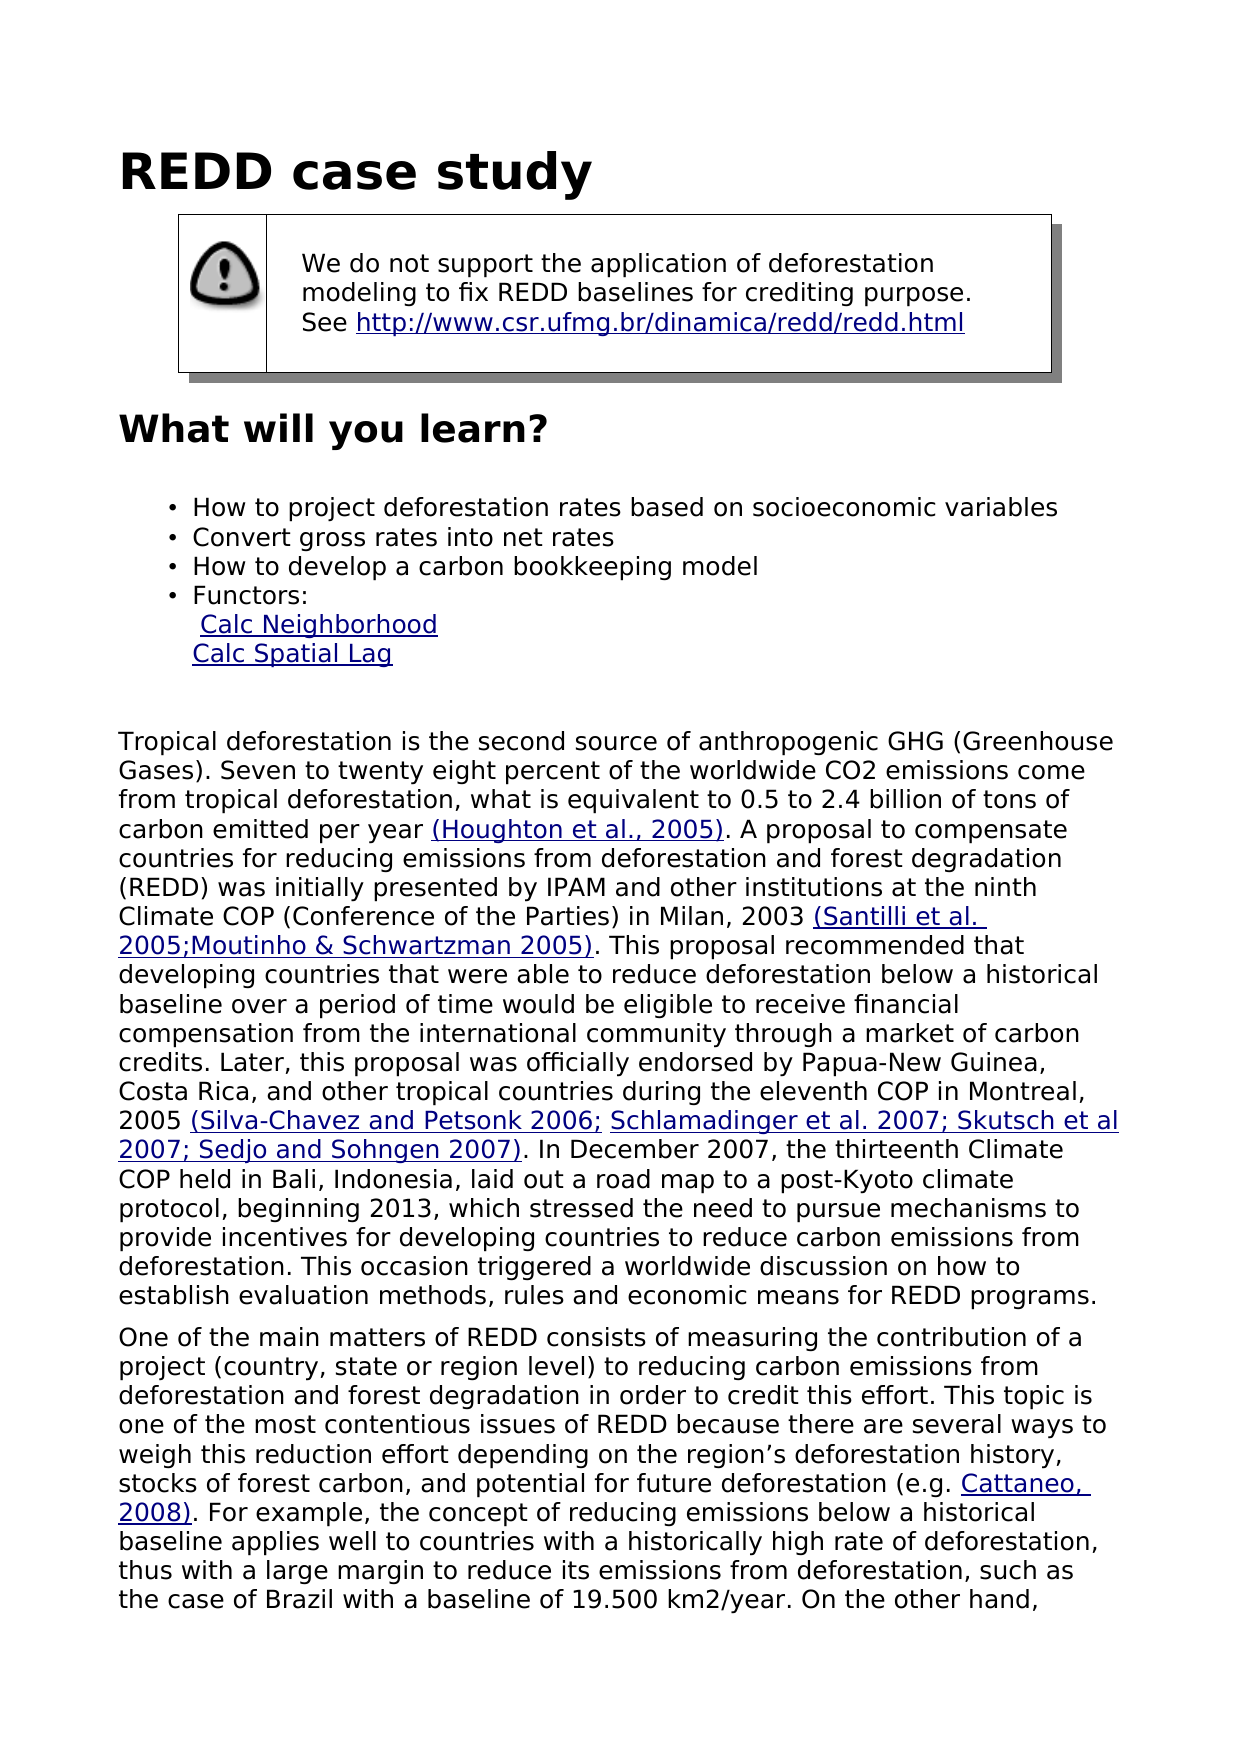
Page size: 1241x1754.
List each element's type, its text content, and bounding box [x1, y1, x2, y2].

picture [190, 237, 266, 313]
table_header [179, 215, 266, 372]
list How to project deforestation rates based on socioeconomic variables [177, 494, 1122, 523]
table_header We do not support the application of deforestation modeling to fix REDD baselines for crediting purpose. See http://www.csr.ufmg.br/dinamica/redd/redd.html [267, 215, 1051, 372]
text Tropical deforestation is the second source of anthropogenic GHG (Greenhouse Gases). Seven to twenty eight percent of the worldwide CO2 emissions come from tropical deforestation, what is equivalent to 0.5 to 2.4 billion of tons of carbon emitted per year (Houghton et al., 2005). A proposal to compensate countries for reducing emissions from deforestation and forest degradation (REDD) was initially presented by IPAM and other institutions at the ninth Climate COP (Conference of the Parties) in Milan, 2003 (Santilli et al. 2005;Moutinho & Schwartzman 2005). This proposal recommended that developing countries that were able to reduce deforestation below a historical baseline over a period of time would be eligible to receive financial compensation from the international community through a market of carbon credits. Later, this proposal was officially endorsed by Papua-New Guinea, Costa Rica, and other tropical countries during the eleventh COP in Montreal, 2005 (Silva-Chavez and Petsonk 2006; Schlamadinger et al. 2007; Skutsch et al 2007; Sedjo and Sohngen 2007). In December 2007, the thirteenth Climate COP held in Bali, Indonesia, laid out a road map to a post-Kyoto climate protocol, beginning 2013, which stressed the need to pursue mechanisms to provide incentives for developing countries to reduce carbon emissions from deforestation. This occasion triggered a worldwide discussion on how to establish evaluation methods, rules and economic means for REDD programs. [118, 727, 1122, 1311]
subtitle REDD case study [118, 143, 1122, 201]
text One of the main matters of REDD consists of measuring the contribution of a project (country, state or region level) to reducing carbon emissions from deforestation and forest degradation in order to credit this effort. This topic is one of the most contentious issues of REDD because there are several ways to weigh this reduction effort depending on the region’s deforestation history, stocks of forest carbon, and potential for future deforestation (e.g. Cattaneo, 2008). For example, the concept of reducing emissions below a historical baseline applies well to countries with a historically high rate of deforestation, thus with a large margin to reduce its emissions from deforestation, such as the case of Brazil with a baseline of 19.500 km2/year. On the other hand, [118, 1323, 1122, 1615]
list Convert gross rates into net rates [177, 523, 1122, 552]
subtitle What will you learn? [118, 408, 1122, 452]
list Functors: Calc Neighborhood Calc Spatial Lag [177, 581, 1122, 698]
list How to develop a carbon bookkeeping model [177, 552, 1122, 581]
